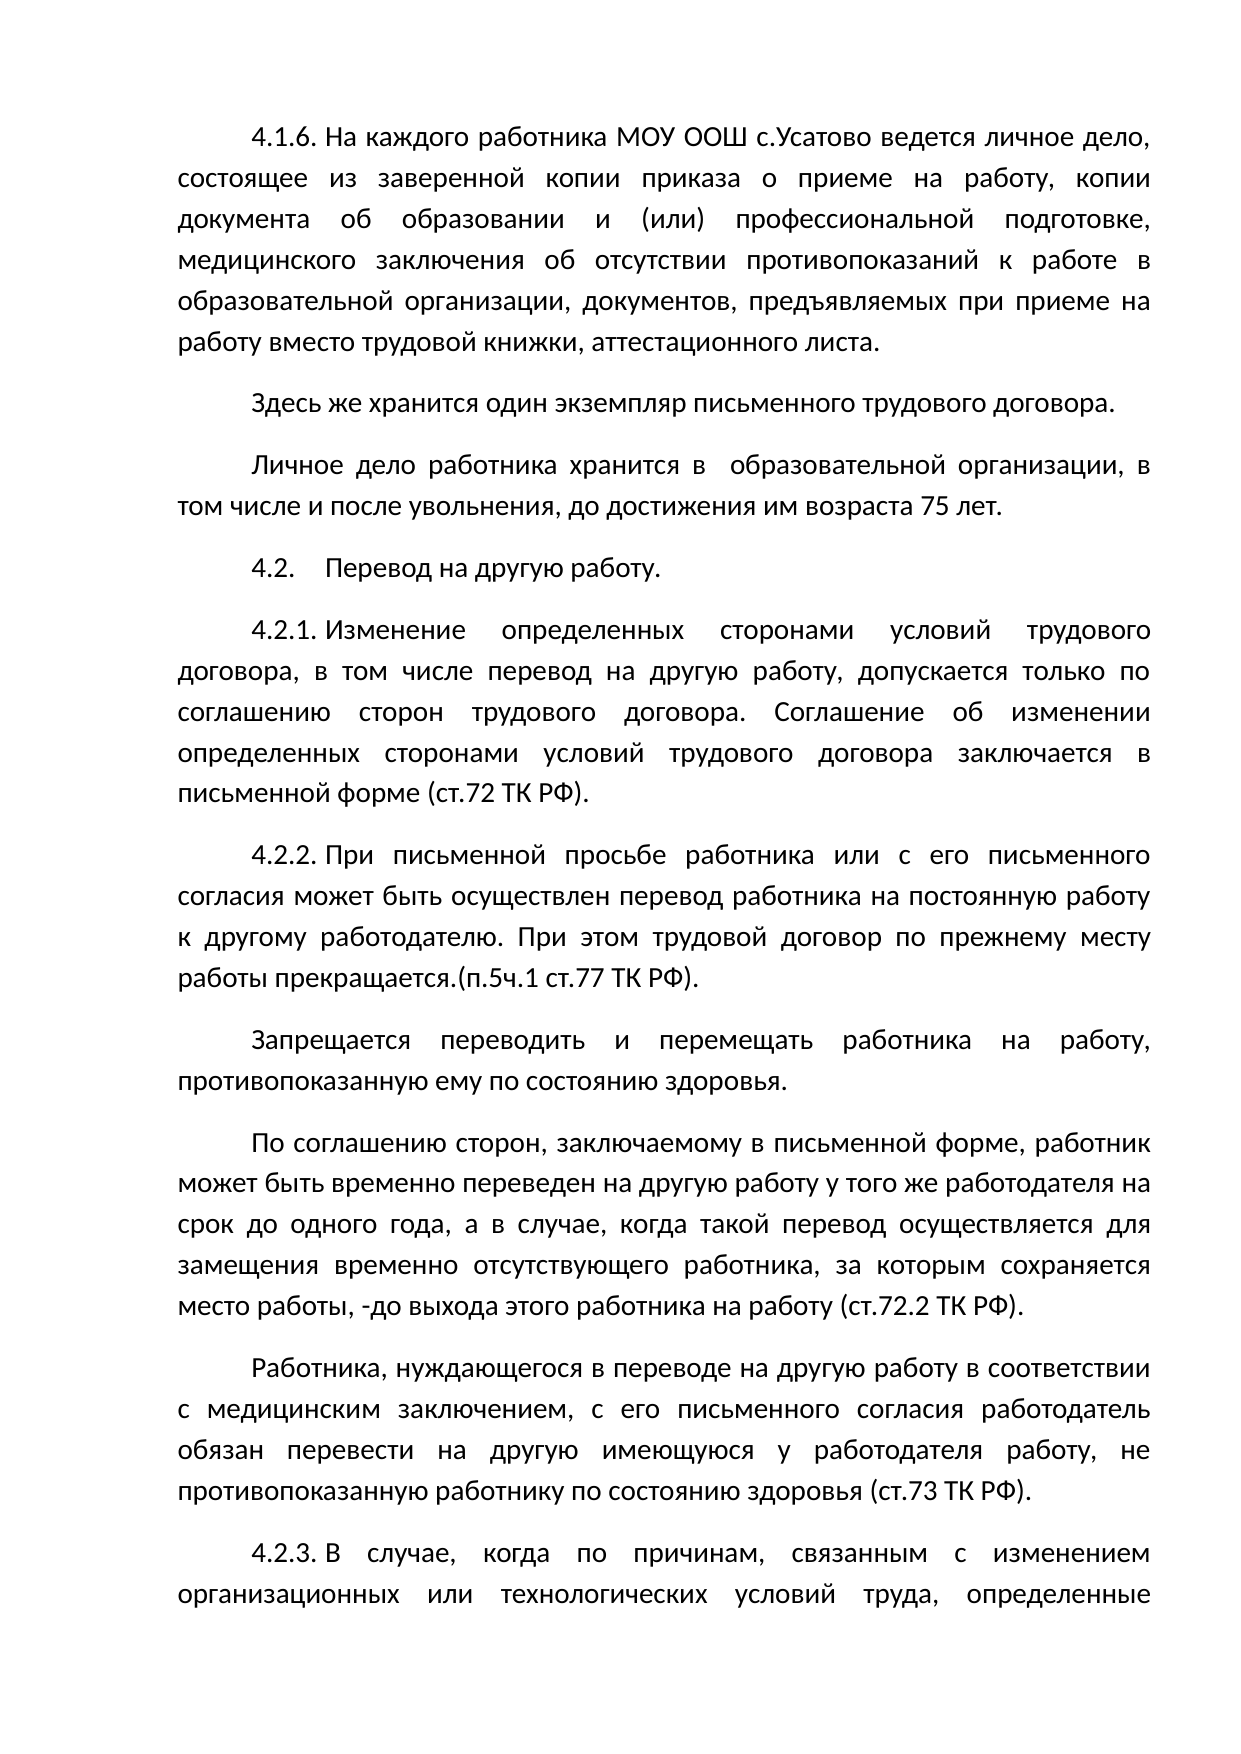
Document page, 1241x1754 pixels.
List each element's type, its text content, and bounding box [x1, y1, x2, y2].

text 4.2.1. Изменение определенных сторонами условий трудового договора, в том числе перевод на другую работу, допускается только по соглашению сторон трудового договора. Соглашение об изменении определенных сторонами условий трудового договора заключается в письменной форме (ст.72 ТК РФ). [177, 611, 1152, 810]
text 4.2. Перевод на другую работу. [177, 549, 1152, 585]
text Здесь же хранится один экземпляр письменного трудового договора. [177, 384, 1152, 420]
text По соглашению сторон, заключаемому в письменной форме, работник может быть временно переведен на другую работу у того же работодателя на срок до одного года, а в случае, когда такой перевод осуществляется для замещения временно отсутствующего работника, за которым сохраняется место работы, -до выхода этого работника на работу (ст.72.2 ТК РФ). [177, 1124, 1152, 1323]
text 4.2.3. В случае, когда по причинам, связанным с изменением организационных или технологических условий труда, определенные [177, 1534, 1152, 1610]
text Работника, нуждающегося в переводе на другую работу в соответствии с медицинским заключением, с его письменного согласия работодатель обязан перевести на другую имеющуюся у работодателя работу, не противопоказанную работнику по состоянию здоровья (ст.73 ТК РФ). [177, 1349, 1152, 1508]
text 4.2.2. При письменной просьбе работника или с его письменного согласия может быть осуществлен перевод работника на постоянную работу к другому работодателю. При этом трудовой договор по прежнему месту работы прекращается.(п.5ч.1 ст.77 ТК РФ). [177, 836, 1152, 995]
text Личное дело работника хранится в образовательной организации, в том числе и после увольнения, до достижения им возраста 75 лет. [177, 446, 1152, 523]
text Запрещается переводить и перемещать работника на работу, противопоказанную ему по состоянию здоровья. [177, 1021, 1152, 1097]
text 4.1.6. На каждого работника МОУ ООШ с.Усатово ведется личное дело, состоящее из заверенной копии приказа о приеме на работу, копии документа об образовании и (или) профессиональной подготовке, медицинского заключения об отсутствии противопоказаний к работе в образовательной организации, документов, предъявляемых при приеме на работу вместо трудовой книжки, аттестационного листа. [177, 118, 1152, 358]
